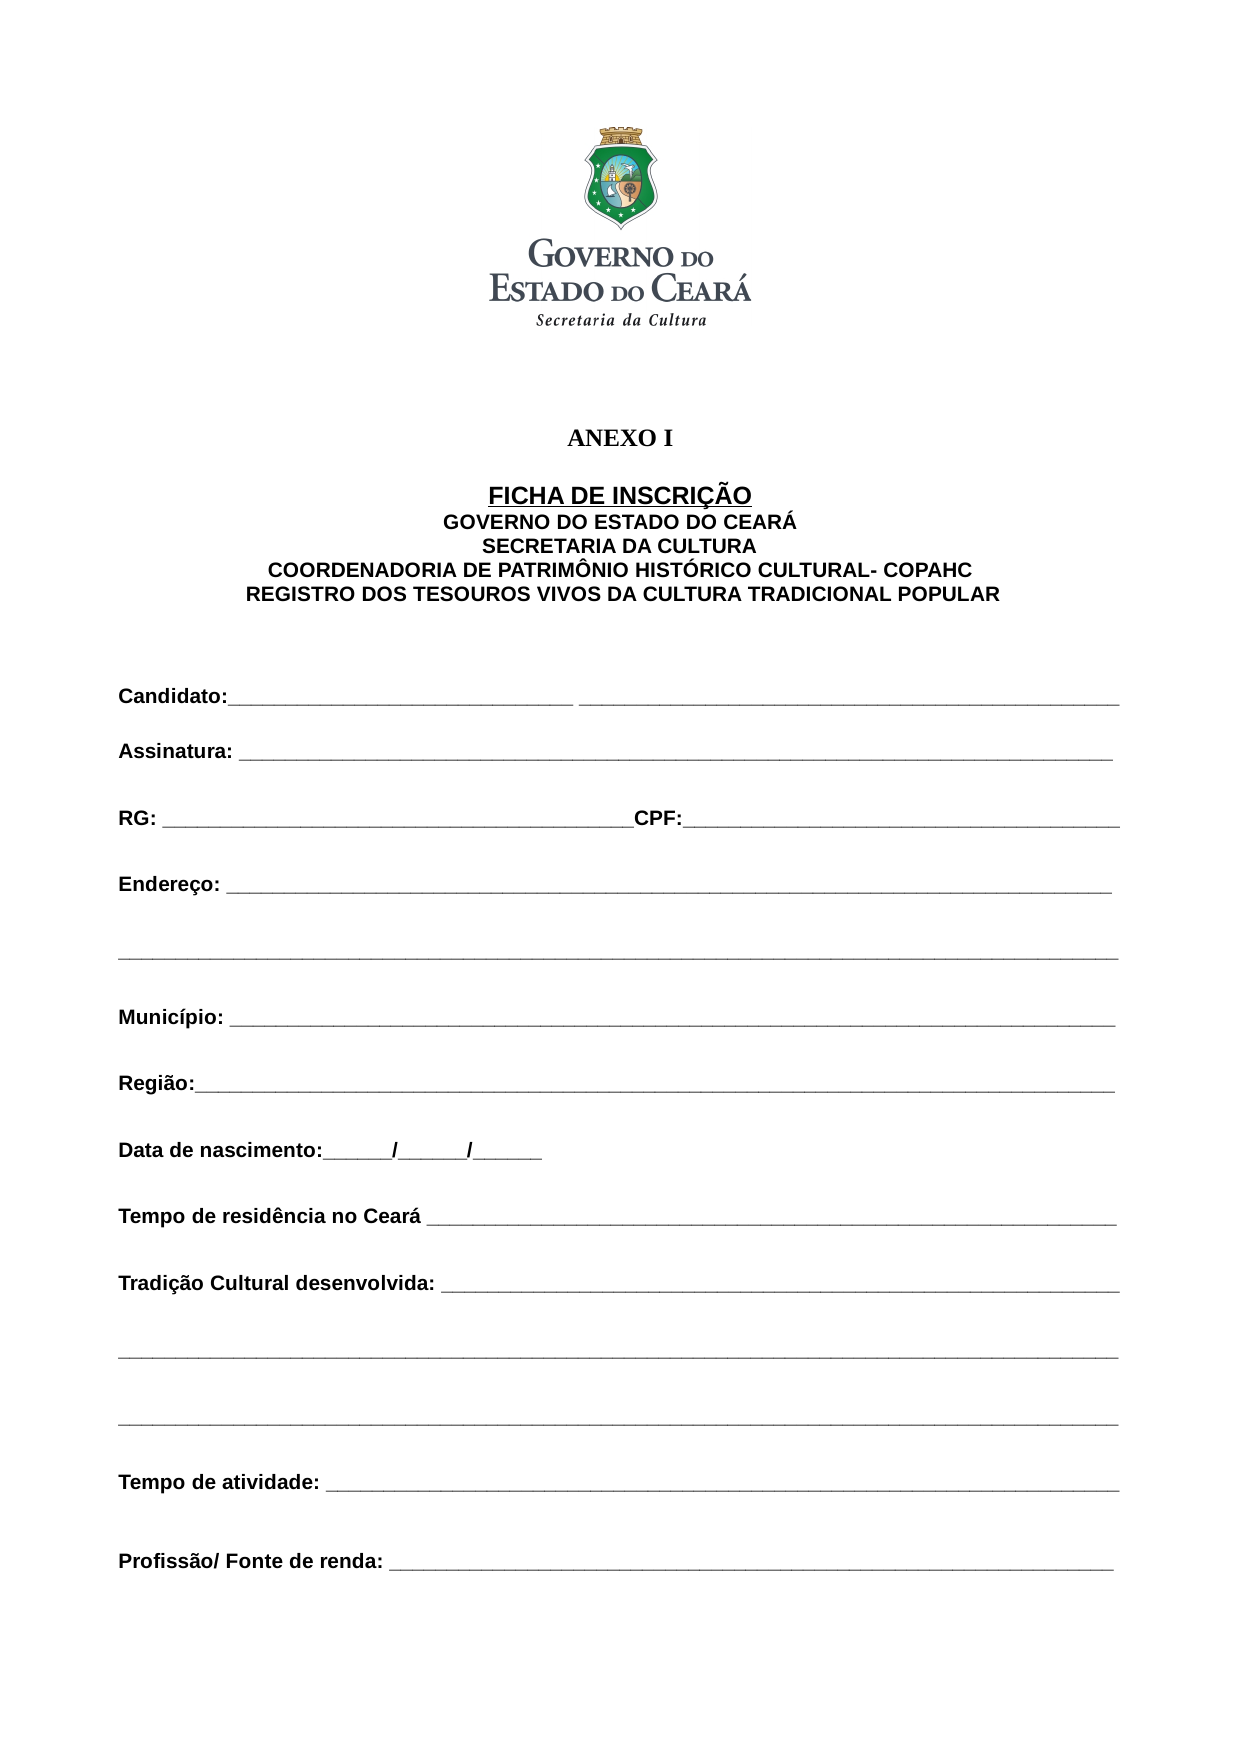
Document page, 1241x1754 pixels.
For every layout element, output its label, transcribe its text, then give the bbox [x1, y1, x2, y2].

text Região:________________________________________________________________________________ [118, 1071, 1122, 1095]
text Município: _____________________________________________________________________________ [118, 1005, 1122, 1029]
text Tempo de residência no Ceará ____________________________________________________________ [118, 1204, 1122, 1228]
text _______________________________________________________________________________________ [118, 938, 1122, 962]
text FICHA DE INSCRIÇÃO [118, 481, 1122, 510]
text COORDENADORIA DE PATRIMÔNIO HISTÓRICO CULTURAL- COPAHC [118, 558, 1122, 582]
text Tradição Cultural desenvolvida: ___________________________________________________________ [118, 1271, 1122, 1295]
picture [489, 127, 752, 326]
text Candidato:______________________________ _______________________________________________ [118, 684, 1122, 708]
text Assinatura: ____________________________________________________________________________ [118, 739, 1122, 763]
text _______________________________________________________________________________________ [118, 1337, 1122, 1361]
text Endereço: _____________________________________________________________________________ [118, 872, 1122, 896]
text Data de nascimento:______/______/______ [118, 1138, 1122, 1162]
text Tempo de atividade: _____________________________________________________________________ [118, 1470, 1122, 1494]
text Profissão/ Fonte de renda: _______________________________________________________________ [118, 1548, 1122, 1573]
text SECRETARIA DA CULTURA [118, 534, 1122, 558]
text RG: _________________________________________CPF:______________________________________ [118, 805, 1122, 829]
text ANEXO I [118, 422, 1122, 452]
text _______________________________________________________________________________________ [118, 1403, 1122, 1428]
text REGISTRO DOS TESOUROS VIVOS DA CULTURA TRADICIONAL POPULAR [118, 582, 1122, 606]
text GOVERNO DO ESTADO DO CEARÁ [118, 510, 1122, 534]
